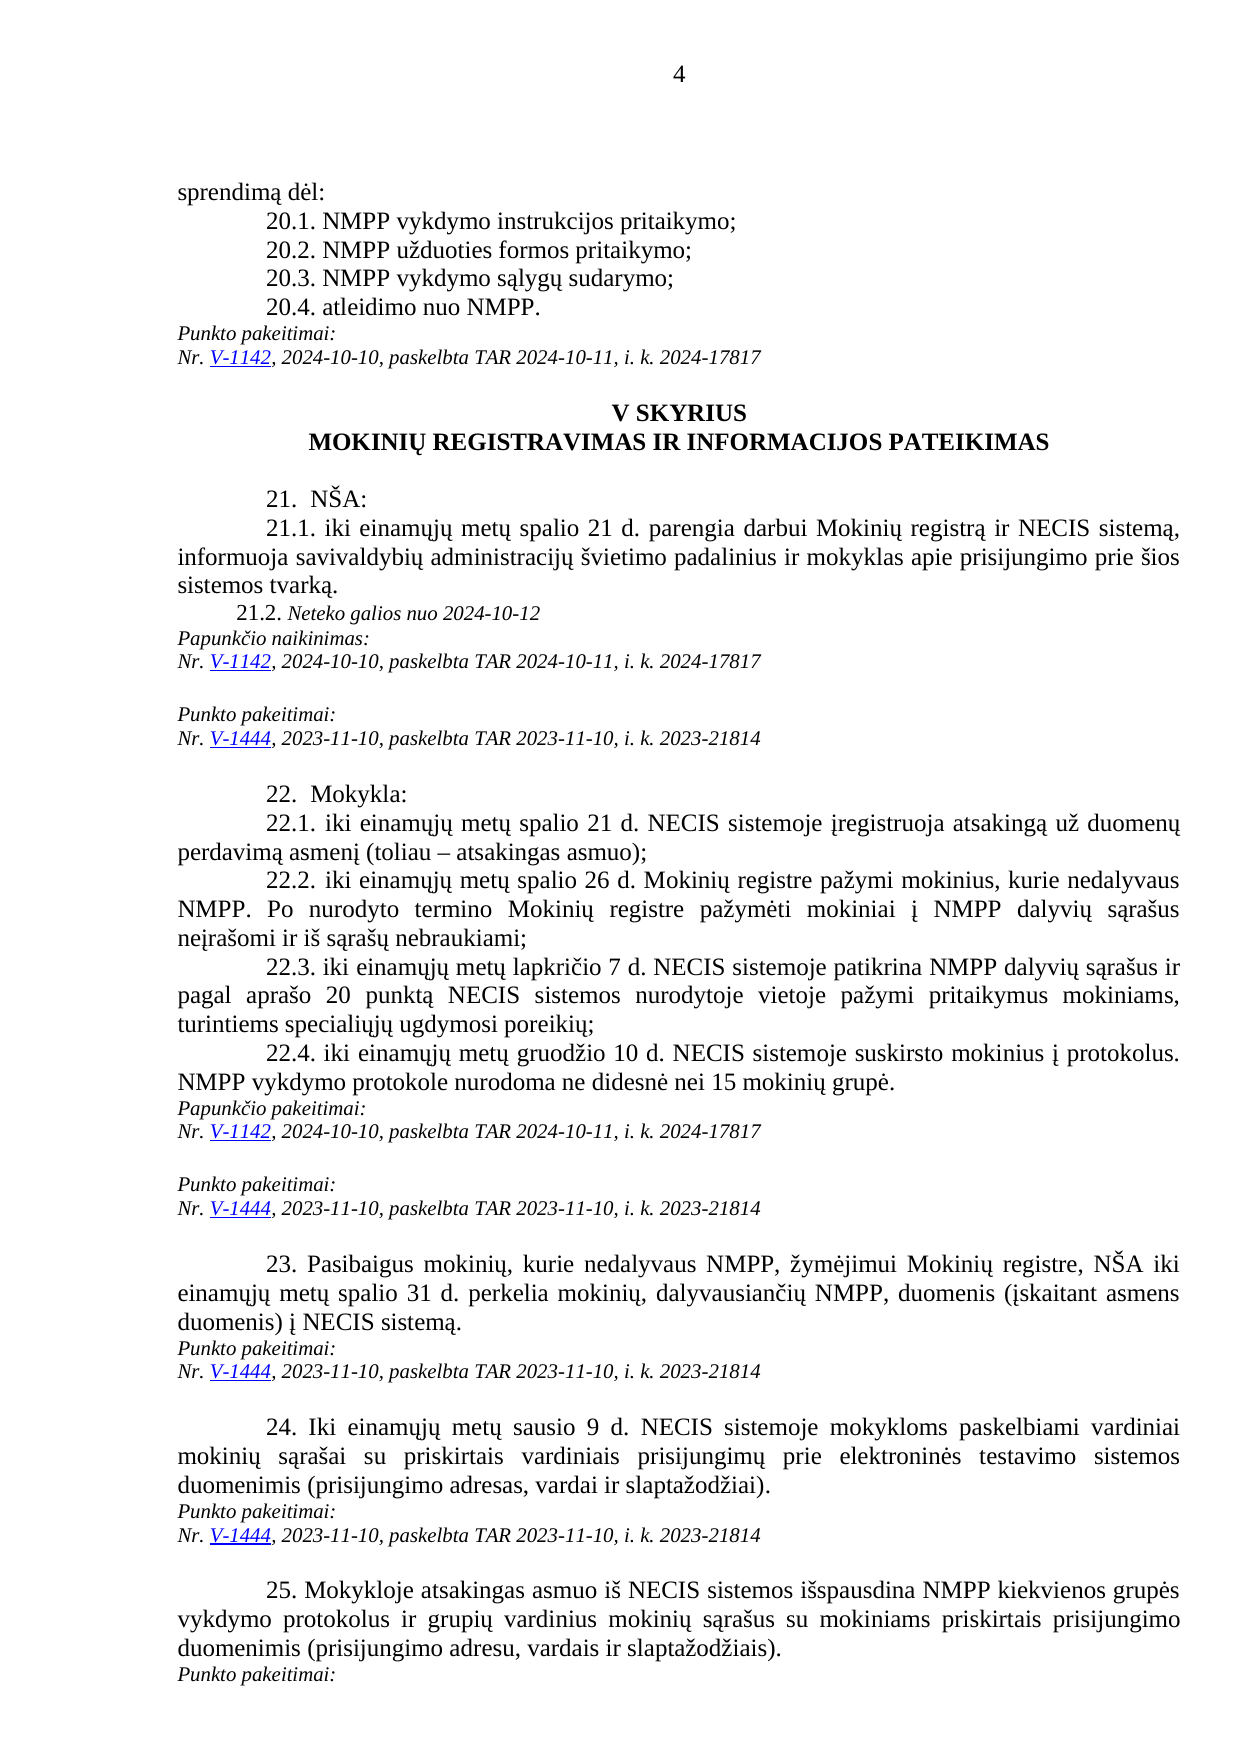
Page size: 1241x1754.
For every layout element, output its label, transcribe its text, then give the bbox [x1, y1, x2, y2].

text Nr. V-1444, 2023-11-10, paskelbta TAR 2023-11-10, i. k. 2023-21814 [177, 1196, 1181, 1220]
text 23. Pasibaigus mokinių, kurie nedalyvaus NMPP, žymėjimui Mokinių registre, NŠA iki einamųjų metų spalio 31 d. perkelia mokinių, dalyvausiančių NMPP, duomenis (įskaitant asmens duomenis) į NECIS sistemą. [177, 1249, 1181, 1335]
text Papunkčio pakeitimai: [177, 1095, 1181, 1119]
text 21.1. iki einamųjų metų spalio 21 d. parengia darbui Mokinių registrą ir NECIS sistemą, informuoja savivaldybių administracijų švietimo padalinius ir mokyklas apie prisijungimo prie šios sistemos tvarką. [177, 513, 1181, 599]
text Punkto pakeitimai: [177, 1662, 1181, 1686]
text 21. NŠA: [177, 484, 1181, 513]
text 24. Iki einamųjų metų sausio 9 d. NECIS sistemoje mokykloms paskelbiami vardiniai mokinių sąrašai su priskirtais vardiniais prisijungimų prie elektroninės testavimo sistemos duomenimis (prisijungimo adresas, vardai ir slaptažodžiai). [177, 1412, 1181, 1498]
text 20.3. NMPP vykdymo sąlygų sudarymo; [177, 263, 1181, 292]
text 22. Mokykla: [177, 779, 1181, 808]
text 20.1. NMPP vykdymo instrukcijos pritaikymo; [177, 206, 1181, 235]
text 21.2. Neteko galios nuo 2024-10-12 [177, 599, 1181, 625]
text 22.4. iki einamųjų metų gruodžio 10 d. NECIS sistemoje suskirsto mokinius į protokolus. NMPP vykdymo protokole nurodoma ne didesnė nei 15 mokinių grupė. [177, 1038, 1181, 1095]
text Punkto pakeitimai: [177, 321, 1181, 345]
text 22.1. iki einamųjų metų spalio 21 d. NECIS sistemoje įregistruoja atsakingą už duomenų perdavimą asmenį (toliau – atsakingas asmuo); [177, 808, 1181, 865]
text Nr. V-1142, 2024-10-10, paskelbta TAR 2024-10-11, i. k. 2024-17817 [177, 1119, 1181, 1143]
text Nr. V-1142, 2024-10-10, paskelbta TAR 2024-10-11, i. k. 2024-17817 [177, 649, 1181, 673]
text Punkto pakeitimai: [177, 702, 1181, 726]
text V SKYRIUS [177, 398, 1181, 427]
text Nr. V-1444, 2023-11-10, paskelbta TAR 2023-11-10, i. k. 2023-21814 [177, 726, 1181, 750]
text Nr. V-1142, 2024-10-10, paskelbta TAR 2024-10-11, i. k. 2024-17817 [177, 345, 1181, 369]
text 20.4. atleidimo nuo NMPP. [177, 292, 1181, 321]
text Punkto pakeitimai: [177, 1172, 1181, 1196]
text 22.2. iki einamųjų metų spalio 26 d. Mokinių registre pažymi mokinius, kurie nedalyvaus NMPP. Po nurodyto termino Mokinių registre pažymėti mokiniai į NMPP dalyvių sąrašus neįrašomi ir iš sąrašų nebraukiami; [177, 865, 1181, 952]
text Nr. V-1444, 2023-11-10, paskelbta TAR 2023-11-10, i. k. 2023-21814 [177, 1523, 1181, 1547]
text Punkto pakeitimai: [177, 1335, 1181, 1359]
text MOKINIŲ REGISTRAVIMAS IR INFORMACIJOS PATEIKIMAS [177, 427, 1181, 455]
text 25. Mokykloje atsakingas asmuo iš NECIS sistemos išspausdina NMPP kiekvienos grupės vykdymo protokolus ir grupių vardinius mokinių sąrašus su mokiniams priskirtais prisijungimo duomenimis (prisijungimo adresu, vardais ir slaptažodžiais). [177, 1575, 1181, 1662]
text Punkto pakeitimai: [177, 1498, 1181, 1523]
text 20.2. NMPP užduoties formos pritaikymo; [177, 235, 1181, 263]
text Nr. V-1444, 2023-11-10, paskelbta TAR 2023-11-10, i. k. 2023-21814 [177, 1359, 1181, 1383]
text 22.3. iki einamųjų metų lapkričio 7 d. NECIS sistemoje patikrina NMPP dalyvių sąrašus ir pagal aprašo 20 punktą NECIS sistemos nurodytoje vietoje pažymi pritaikymus mokiniams, turintiems specialiųjų ugdymosi poreikių; [177, 952, 1181, 1038]
text sprendimą dėl: [177, 177, 1181, 206]
text Papunkčio naikinimas: [177, 625, 1181, 649]
